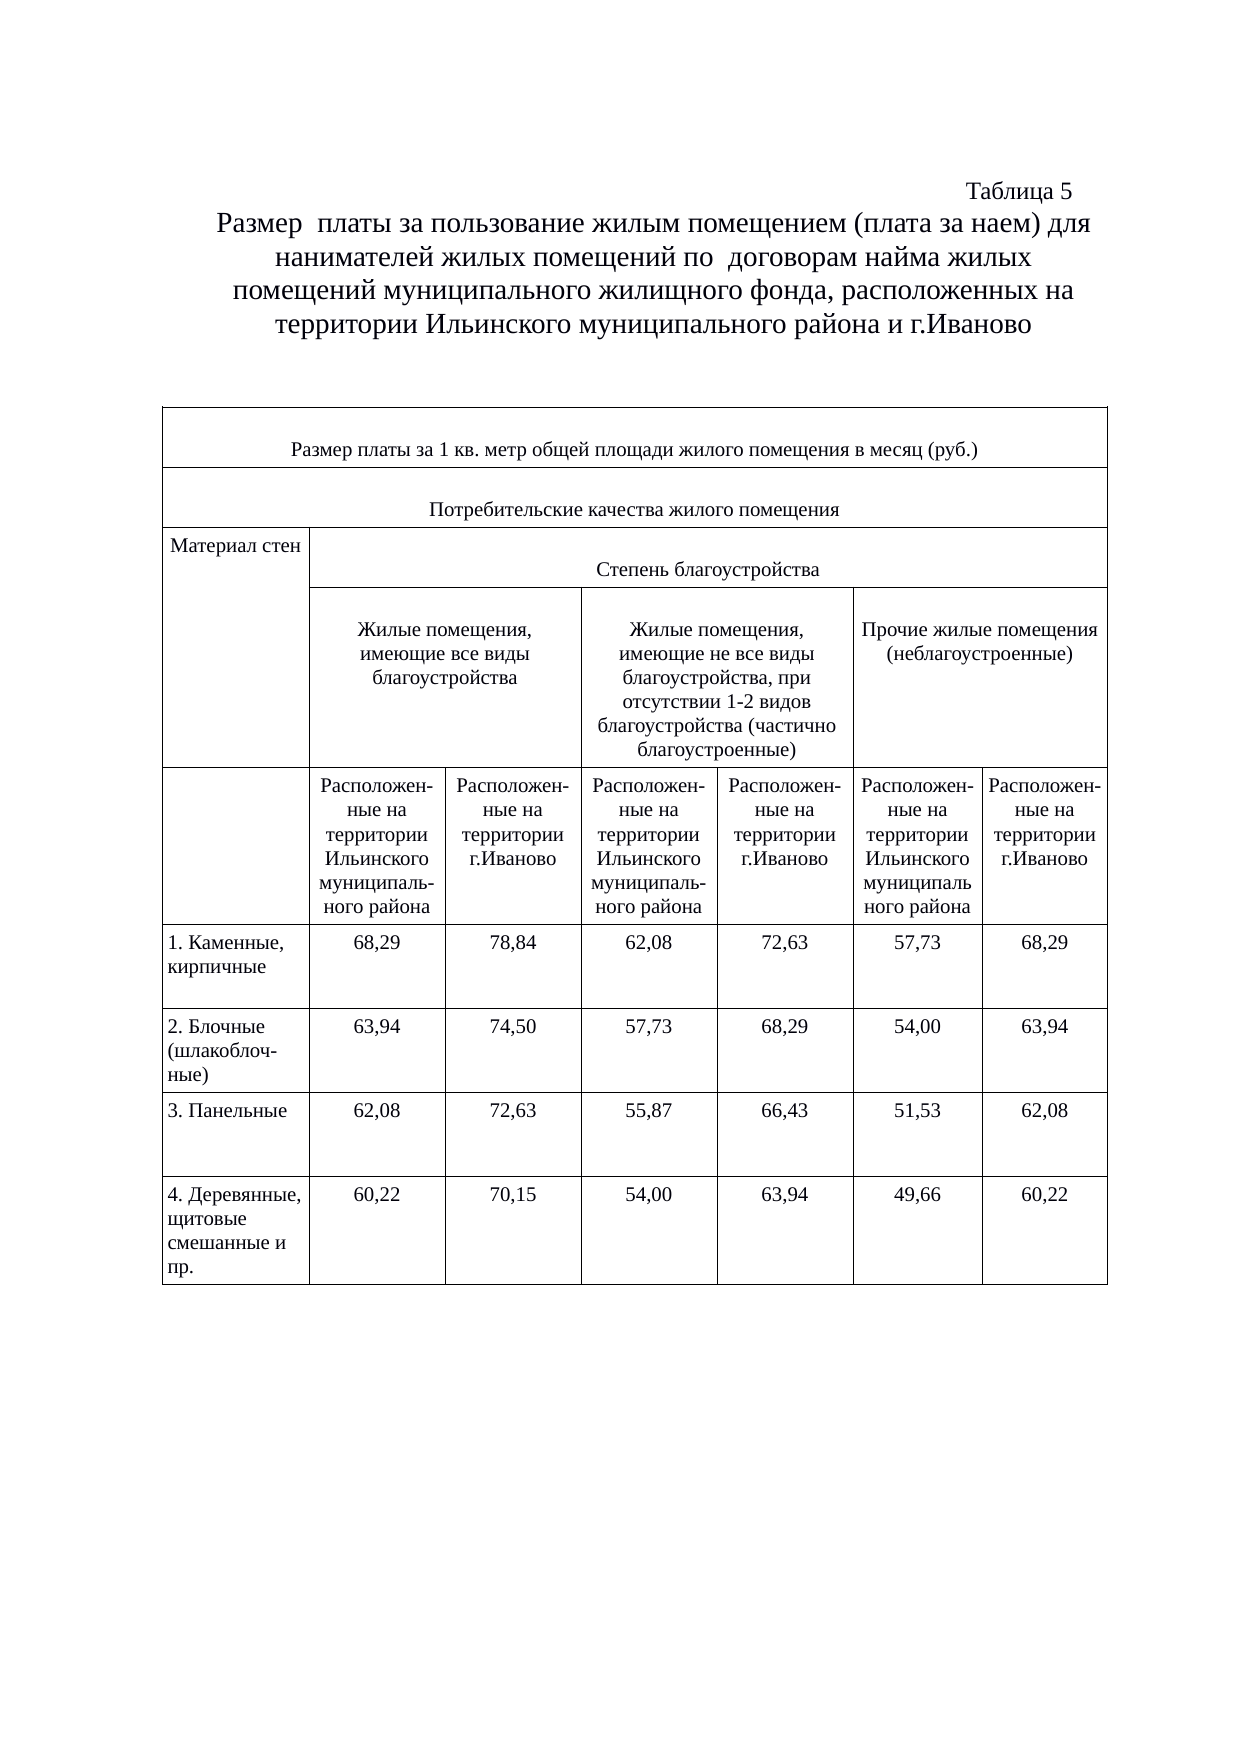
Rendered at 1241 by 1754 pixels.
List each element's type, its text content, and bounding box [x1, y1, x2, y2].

table_cell Расположен-ные на территории г.Иваново [446, 768, 581, 923]
table_cell 57,73 [582, 1009, 717, 1092]
table_cell 68,29 [983, 925, 1107, 1008]
table_cell 63,94 [718, 1177, 853, 1284]
table_cell 57,73 [854, 925, 982, 1008]
table_cell 63,94 [310, 1009, 445, 1092]
table_cell 3. Панельные [163, 1093, 309, 1176]
table_cell 68,29 [310, 925, 445, 1008]
table_cell 51,53 [854, 1093, 982, 1176]
table_cell 63,94 [983, 1009, 1107, 1092]
table_cell Расположен-ные на территории Ильинского муниципального района [854, 768, 982, 923]
table_cell Расположен-ные на территории Ильинского муниципаль-ного района [582, 768, 717, 923]
table_cell Расположен-ные на территории г.Иваново [718, 768, 853, 923]
table_cell 70,15 [446, 1177, 581, 1284]
table_cell Потребительские качества жилого помещения [163, 468, 1107, 527]
text Размер платы за пользование жилым помещением (плата за наем) для нанимателей жилых помещений по договорам найма жилых помещений муниципального жилищного фонда, расположенных на территории Ильинского муниципального района и г.Иваново [200, 205, 1107, 339]
table_cell Степень благоустройства [310, 528, 1107, 587]
table_cell 55,87 [582, 1093, 717, 1176]
table_cell 2. Блочные (шлакоблоч-ные) [163, 1009, 309, 1092]
table_header Размер платы за 1 кв. метр общей площади жилого помещения в месяц (руб.) [163, 408, 1107, 466]
table_cell 62,08 [582, 925, 717, 1008]
table_cell [163, 768, 309, 923]
table_cell 72,63 [718, 925, 853, 1008]
table_cell Жилые помещения, имеющие не все виды благоустройства, при отсутствии 1-2 видов благоустройства (частично благоустроенные) [582, 588, 853, 767]
table_cell 1. Каменные, кирпичные [163, 925, 309, 1008]
table_cell 62,08 [310, 1093, 445, 1176]
table_cell 78,84 [446, 925, 581, 1008]
table_cell 68,29 [718, 1009, 853, 1092]
table_cell 62,08 [983, 1093, 1107, 1176]
table_cell 66,43 [718, 1093, 853, 1176]
table_cell 74,50 [446, 1009, 581, 1092]
table_cell Жилые помещения, имеющие все виды благоустройства [310, 588, 581, 767]
text Таблица 5 [200, 176, 1107, 205]
table_cell Прочие жилые помещения (неблагоустроенные) [854, 588, 1107, 767]
table_cell 72,63 [446, 1093, 581, 1176]
table_cell Расположен-ные на территории Ильинского муниципаль-ного района [310, 768, 445, 923]
table_cell 60,22 [983, 1177, 1107, 1284]
table_cell 60,22 [310, 1177, 445, 1284]
table_cell 54,00 [582, 1177, 717, 1284]
table_cell 54,00 [854, 1009, 982, 1092]
table_cell Расположен-ные на территории г.Иваново [983, 768, 1107, 923]
table_cell Материал стен [163, 528, 309, 767]
table_cell 49,66 [854, 1177, 982, 1284]
table_cell 4. Деревянные, щитовые смешанные и пр. [163, 1177, 309, 1284]
